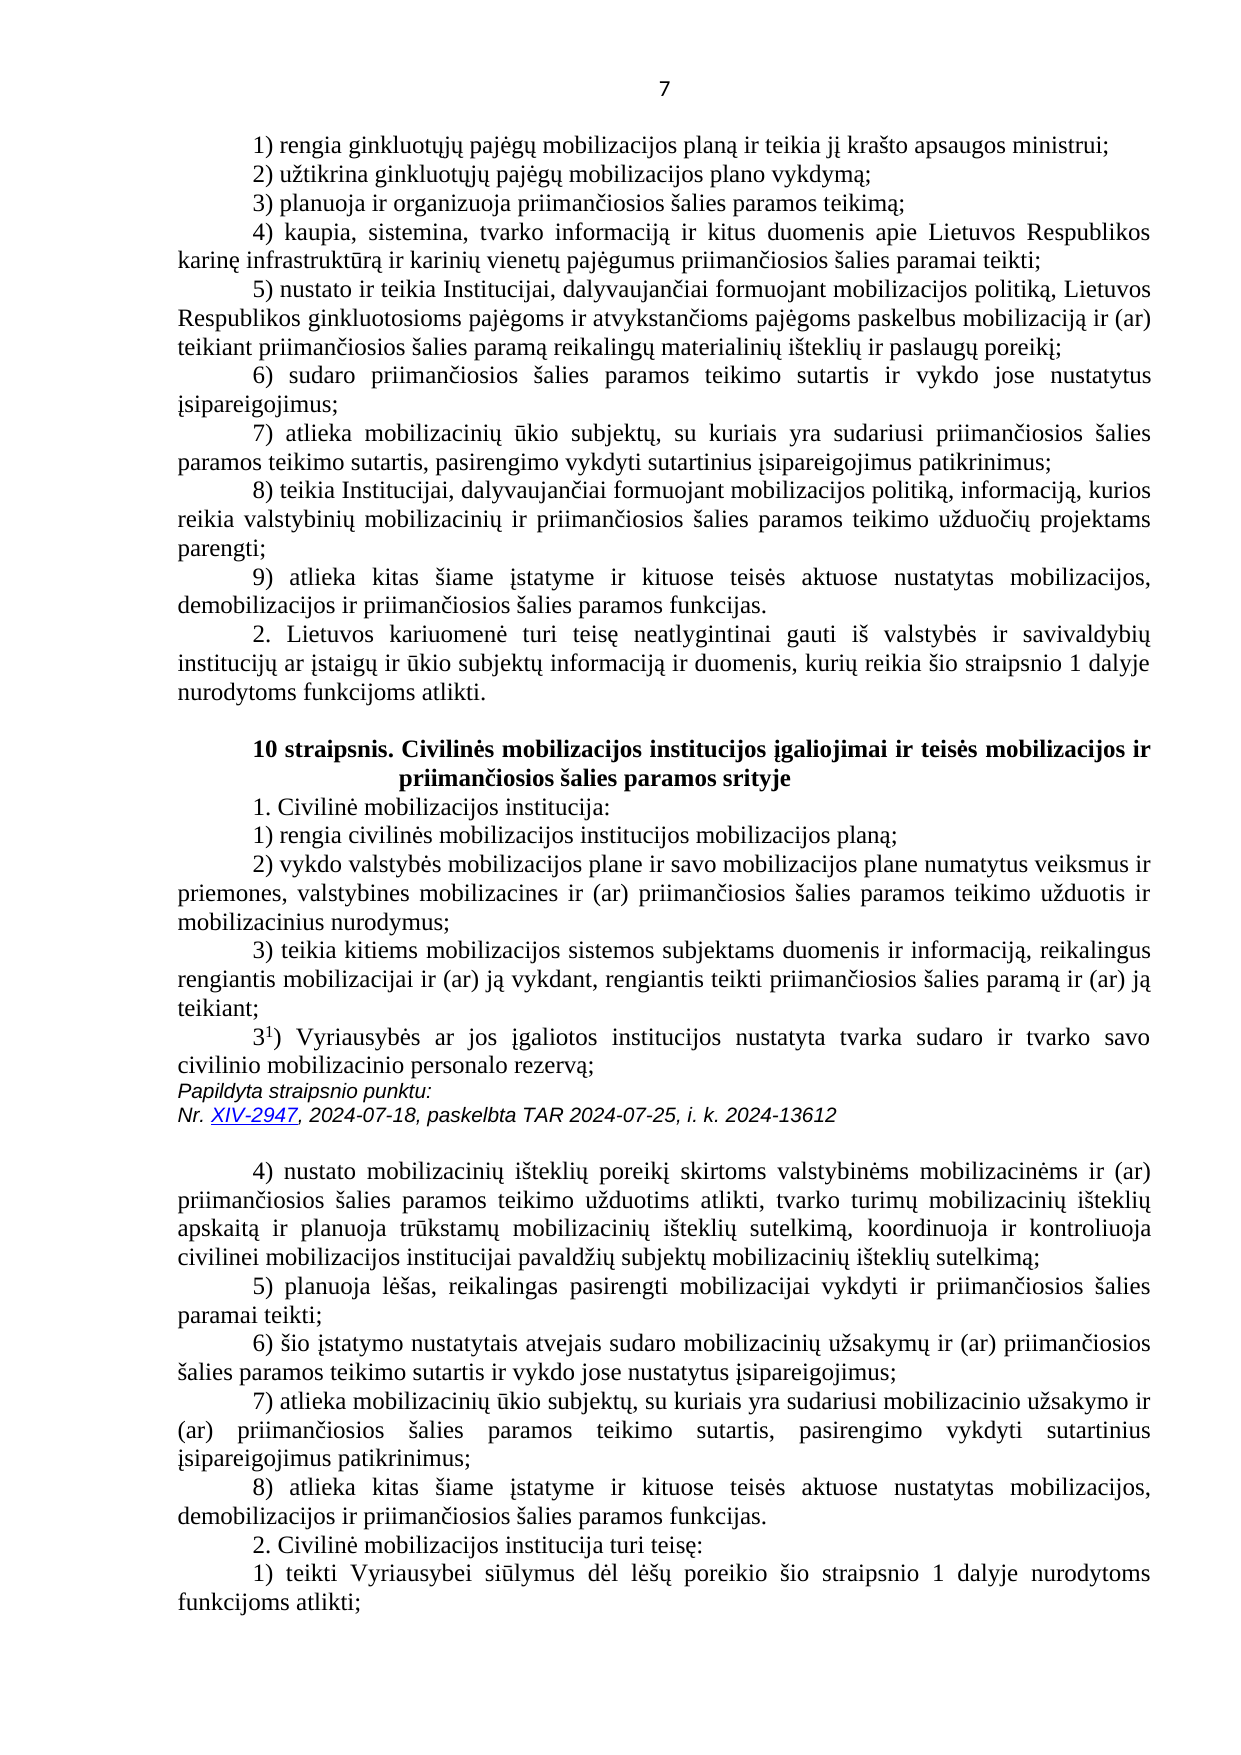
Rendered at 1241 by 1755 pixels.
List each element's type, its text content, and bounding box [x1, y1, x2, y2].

text 7) atlieka mobilizacinių ūkio subjektų, su kuriais yra sudariusi mobilizacinio užsakymo ir (ar) priimančiosios šalies paramos teikimo sutartis, pasirengimo vykdyti sutartinius įsipareigojimus patikrinimus; [177, 1386, 1152, 1472]
text 8) teikia Institucijai, dalyvaujančiai formuojant mobilizacijos politiką, informaciją, kurios reikia valstybinių mobilizacinių ir priimančiosios šalies paramos teikimo užduočių projektams parengti; [177, 476, 1152, 562]
text 9) atlieka kitas šiame įstatyme ir kituose teisės aktuose nustatytas mobilizacijos, demobilizacijos ir priimančiosios šalies paramos funkcijas. [177, 562, 1152, 619]
text 4) kaupia, sistemina, tvarko informaciją ir kitus duomenis apie Lietuvos Respublikos karinę infrastruktūrą ir karinių vienetų pajėgumus priimančiosios šalies paramai teikti; [177, 217, 1152, 274]
text 3) teikia kitiems mobilizacijos sistemos subjektams duomenis ir informaciją, reikalingus rengiantis mobilizacijai ir (ar) ją vykdant, rengiantis teikti priimančiosios šalies paramą ir (ar) ją teikiant; [177, 936, 1152, 1022]
text 1) rengia ginkluotųjų pajėgų mobilizacijos planą ir teikia jį krašto apsaugos ministrui; [177, 131, 1152, 159]
text 1) rengia civilinės mobilizacijos institucijos mobilizacijos planą; [177, 821, 1152, 849]
text 5) nustato ir teikia Institucijai, dalyvaujančiai formuojant mobilizacijos politiką, Lietuvos Respublikos ginkluotosioms pajėgoms ir atvykstančioms pajėgoms paskelbus mobilizaciją ir (ar) teikiant priimančiosios šalies paramą reikalingų materialinių išteklių ir paslaugų poreikį; [177, 274, 1152, 361]
text 2) vykdo valstybės mobilizacijos plane ir savo mobilizacijos plane numatytus veiksmus ir priemones, valstybines mobilizacines ir (ar) priimančiosios šalies paramos teikimo užduotis ir mobilizacinius nurodymus; [177, 849, 1152, 936]
text 4) nustato mobilizacinių išteklių poreikį skirtoms valstybinėms mobilizacinėms ir (ar) priimančiosios šalies paramos teikimo užduotims atlikti, tvarko turimų mobilizacinių išteklių apskaitą ir planuoja trūkstamų mobilizacinių išteklių sutelkimą, koordinuoja ir kontroliuoja civilinei mobilizacijos institucijai pavaldžių subjektų mobilizacinių išteklių sutelkimą; [177, 1156, 1152, 1271]
text 7) atlieka mobilizacinių ūkio subjektų, su kuriais yra sudariusi priimančiosios šalies paramos teikimo sutartis, pasirengimo vykdyti sutartinius įsipareigojimus patikrinimus; [177, 418, 1152, 476]
text 10 straipsnis. Civilinės mobilizacijos institucijos įgaliojimai ir teisės mobilizacijos ir priimančiosios šalies paramos srityje [252, 734, 1152, 792]
text Nr. XIV-2947, 2024-07-18, paskelbta TAR 2024-07-25, i. k. 2024-13612 [177, 1103, 1152, 1127]
text 1. Civilinė mobilizacijos institucija: [177, 792, 1152, 821]
text 6) sudaro priimančiosios šalies paramos teikimo sutartis ir vykdo jose nustatytus įsipareigojimus; [177, 361, 1152, 418]
text 8) atlieka kitas šiame įstatyme ir kituose teisės aktuose nustatytas mobilizacijos, demobilizacijos ir priimančiosios šalies paramos funkcijas. [177, 1472, 1152, 1530]
text 5) planuoja lėšas, reikalingas pasirengti mobilizacijai vykdyti ir priimančiosios šalies paramai teikti; [177, 1271, 1152, 1328]
text 2. Lietuvos kariuomenė turi teisę neatlygintinai gauti iš valstybės ir savivaldybių institucijų ar įstaigų ir ūkio subjektų informaciją ir duomenis, kurių reikia šio straipsnio 1 dalyje nurodytoms funkcijoms atlikti. [177, 619, 1152, 706]
text Papildyta straipsnio punktu: [177, 1079, 1152, 1103]
text 3) planuoja ir organizuoja priimančiosios šalies paramos teikimą; [177, 188, 1152, 217]
text 1) teikti Vyriausybei siūlymus dėl lėšų poreikio šio straipsnio 1 dalyje nurodytoms funkcijoms atlikti; [177, 1558, 1152, 1616]
text 6) šio įstatymo nustatytais atvejais sudaro mobilizacinių užsakymų ir (ar) priimančiosios šalies paramos teikimo sutartis ir vykdo jose nustatytus įsipareigojimus; [177, 1328, 1152, 1386]
text 31) Vyriausybės ar jos įgaliotos institucijos nustatyta tvarka sudaro ir tvarko savo civilinio mobilizacinio personalo rezervą; [177, 1022, 1152, 1079]
text 2) užtikrina ginkluotųjų pajėgų mobilizacijos plano vykdymą; [177, 159, 1152, 188]
text 2. Civilinė mobilizacijos institucija turi teisę: [177, 1530, 1152, 1558]
